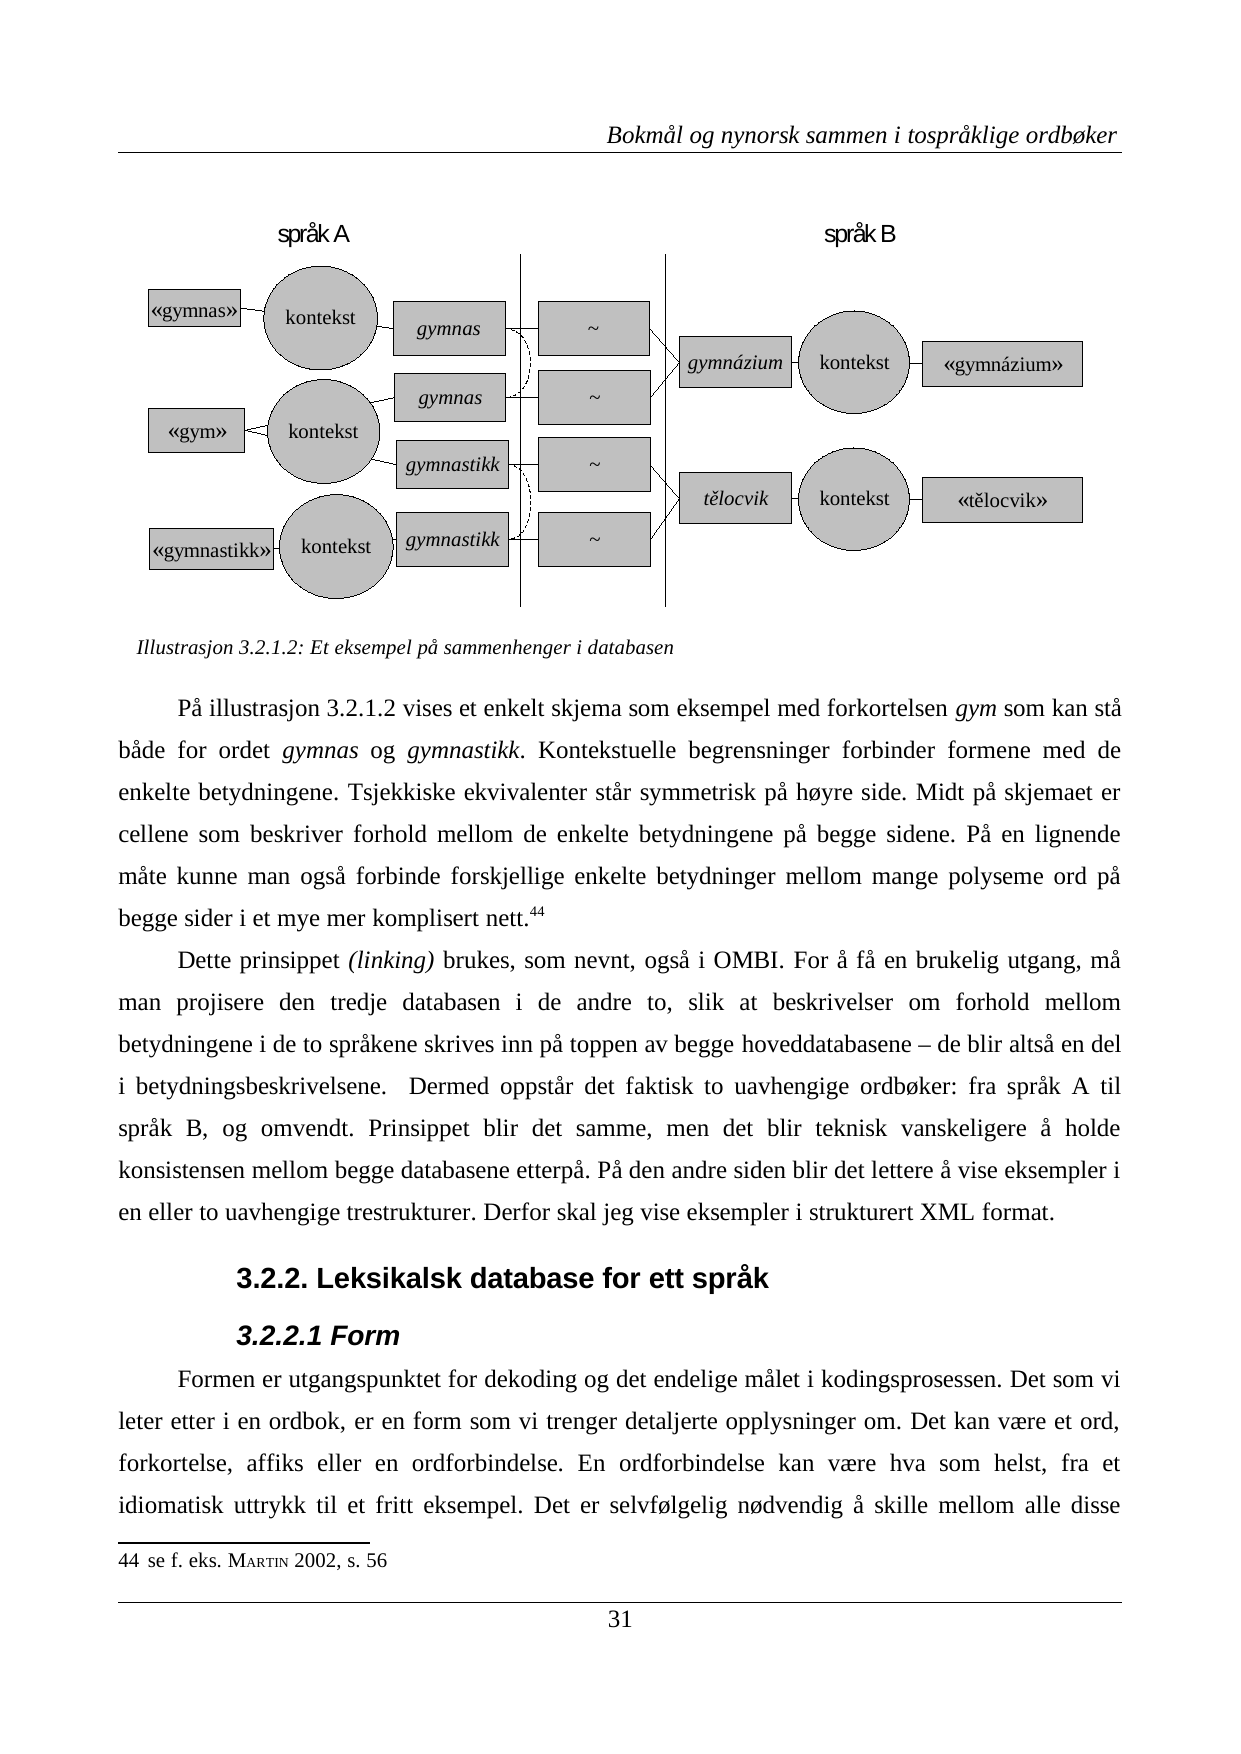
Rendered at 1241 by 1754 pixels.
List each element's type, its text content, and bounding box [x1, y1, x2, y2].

text Illustrasjon 3.2.1.2: Et eksempel på sammenhenger i databasen [136, 194, 1104, 658]
text se f. eks. Martin 2002, s. 56 [118, 1549, 1122, 1572]
subtitle Leksikalsk database for ett språk [236, 1262, 1122, 1295]
subtitle Form [236, 1320, 1122, 1351]
text Formen er utgangspunktet for dekoding og det endelige målet i kodingsprosessen. Det som vi leter etter i en ordbok, er en form som vi trenger detaljerte opplysninger om. Det kan være et ord, forkortelse, affiks eller en ordforbindelse. En ordforbindelse kan være hva som helst, fra et idiomatisk uttrykk til et fritt eksempel. Det er selvfølgelig nødvendig å skille mellom alle disse [118, 1365, 1122, 1519]
text Dette prinsippet (linking) brukes, som nevnt, også i OMBI. For å få en brukelig utgang, må man projisere den tredje databasen i de andre to, slik at beskrivelser om forhold mellom betydningene i de to språkene skrives inn på toppen av begge hoveddatabasene – de blir altså en del i betydningsbeskrivelsene. Dermed oppstår det faktisk to uavhengige ordbøker: fra språk A til språk B, og omvendt. Prinsippet blir det samme, men det blir teknisk vanskeligere å holde konsistensen mellom begge databasene etterpå. På den andre siden blir det lettere å vise eksempler i en eller to uavhengige trestrukturer. Derfor skal jeg vise eksempler i strukturert XML format. [118, 946, 1122, 1226]
text På illustrasjon 3.2.1.2 vises et enkelt skjema som eksempel med forkortelsen gym som kan stå både for ordet gymnas og gymnastikk. Kontekstuelle begrensninger forbinder formene med de enkelte betydningene. Tsjekkiske ekvivalenter står symmetrisk på høyre side. Midt på skjemaet er cellene som beskriver forhold mellom de enkelte betydningene på begge sidene. På en lignende måte kunne man også forbinde forskjellige enkelte betydninger mellom mange polyseme ord på begge sider i et mye mer komplisert nett. [118, 182, 1122, 932]
